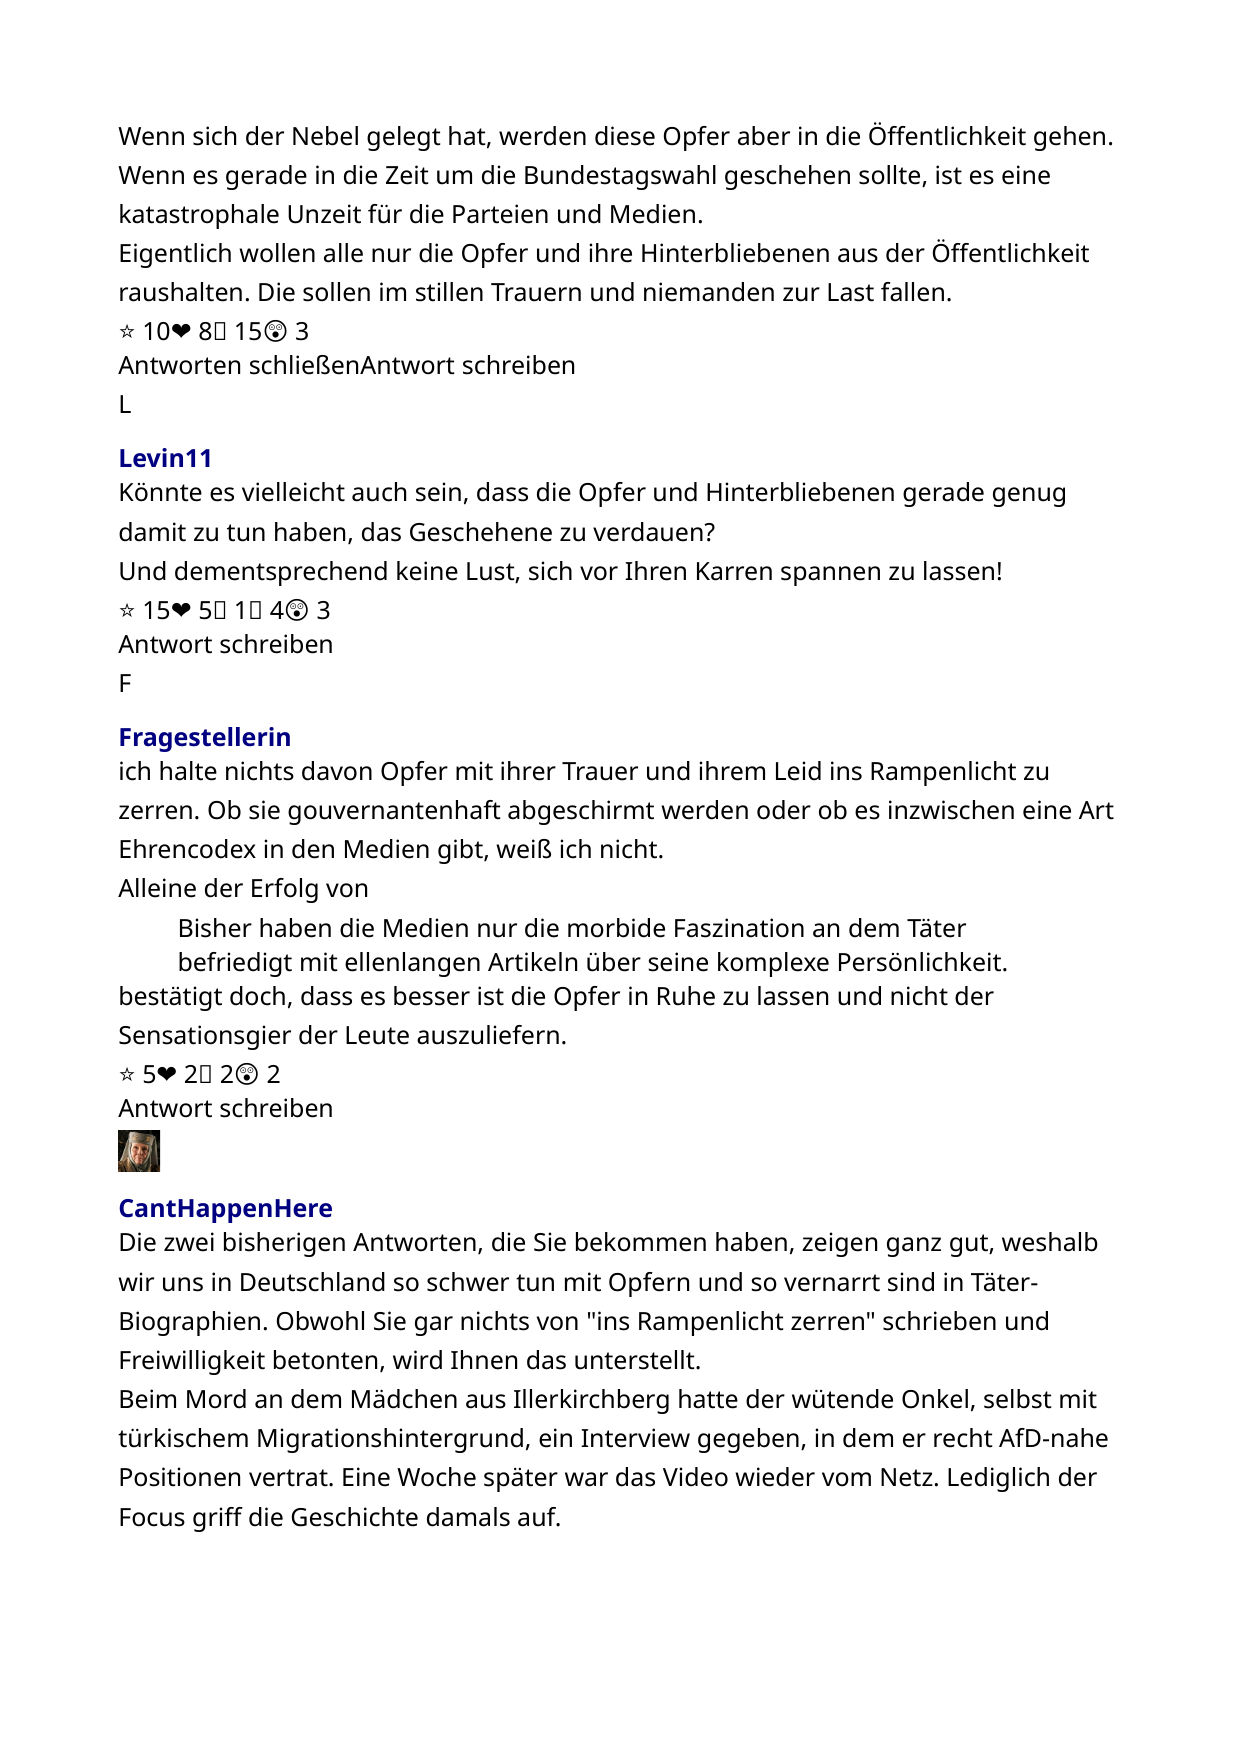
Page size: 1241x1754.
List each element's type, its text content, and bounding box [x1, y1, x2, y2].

subtitle CantHappenHere [118, 1191, 1122, 1225]
text Wenn sich der Nebel gelegt hat, werden diese Opfer aber in die Öffentlichkeit gehen. Wenn es gerade in die Zeit um die Bundestagswahl geschehen sollte, ist es eine katastrophale Unzeit für die Parteien und Medien. [118, 118, 1122, 231]
subtitle Levin11 [118, 441, 1122, 475]
text F [118, 666, 1122, 700]
text Eigentlich wollen alle nur die Opfer und ihre Hinterbliebenen aus der Öffentlichkeit raushalten. Die sollen im stillen Trauern und niemanden zur Last fallen. [118, 236, 1122, 309]
text ⭐️ 10❤️ 8🤨 15😲 3 [118, 314, 1122, 348]
text ich halte nichts davon Opfer mit ihrer Trauer und ihrem Leid ins Rampenlicht zu zerren. Ob sie gouvernantenhaft abgeschirmt werden oder ob es inzwischen eine Art Ehrencodex in den Medien gibt, weiß ich nicht. [118, 753, 1122, 866]
subtitle Fragestellerin [118, 719, 1122, 753]
text Antworten schließenAntwort schreiben [118, 348, 1122, 382]
text L [118, 387, 1122, 421]
text Alleine der Erfolg von [118, 871, 1122, 905]
text Die zwei bisherigen Antworten, die Sie bekommen haben, zeigen ganz gut, weshalb wir uns in Deutschland so schwer tun mit Opfern und so vernarrt sind in Täter-Biographien. Obwohl Sie gar nichts von "ins Rampenlicht zerren" schrieben und Freiwilligkeit betonten, wird Ihnen das unterstellt. [118, 1225, 1122, 1377]
text Könnte es vielleicht auch sein, dass die Opfer und Hinterbliebenen gerade genug damit zu tun haben, das Geschehene zu verdauen? [118, 475, 1122, 548]
picture [118, 1130, 161, 1172]
text Beim Mord an dem Mädchen aus Illerkirchberg hatte der wütende Onkel, selbst mit türkischem Migrationshintergrund, ein Interview gegeben, in dem er recht AfD-nahe Positionen vertrat. Eine Woche später war das Video wieder vom Netz. Lediglich der Focus griff die Geschichte damals auf. [118, 1382, 1122, 1533]
text bestätigt doch, dass es besser ist die Opfer in Ruhe zu lassen und nicht der Sensationsgier der Leute auszuliefern. [118, 978, 1122, 1052]
text Antwort schreiben [118, 627, 1122, 661]
text Und dementsprechend keine Lust, sich vor Ihren Karren spannen zu lassen! [118, 553, 1122, 587]
text Bisher haben die Medien nur die morbide Faszination an dem Täter befriedigt mit ellenlangen Artikeln über seine komplexe Persönlichkeit. [177, 910, 1063, 978]
text ⭐️ 5❤️ 2🙁 2😲 2 [118, 1057, 1122, 1091]
text ⭐️ 15❤️ 5🙁 1🤨 4😲 3 [118, 592, 1122, 627]
text Antwort schreiben [118, 1091, 1122, 1125]
